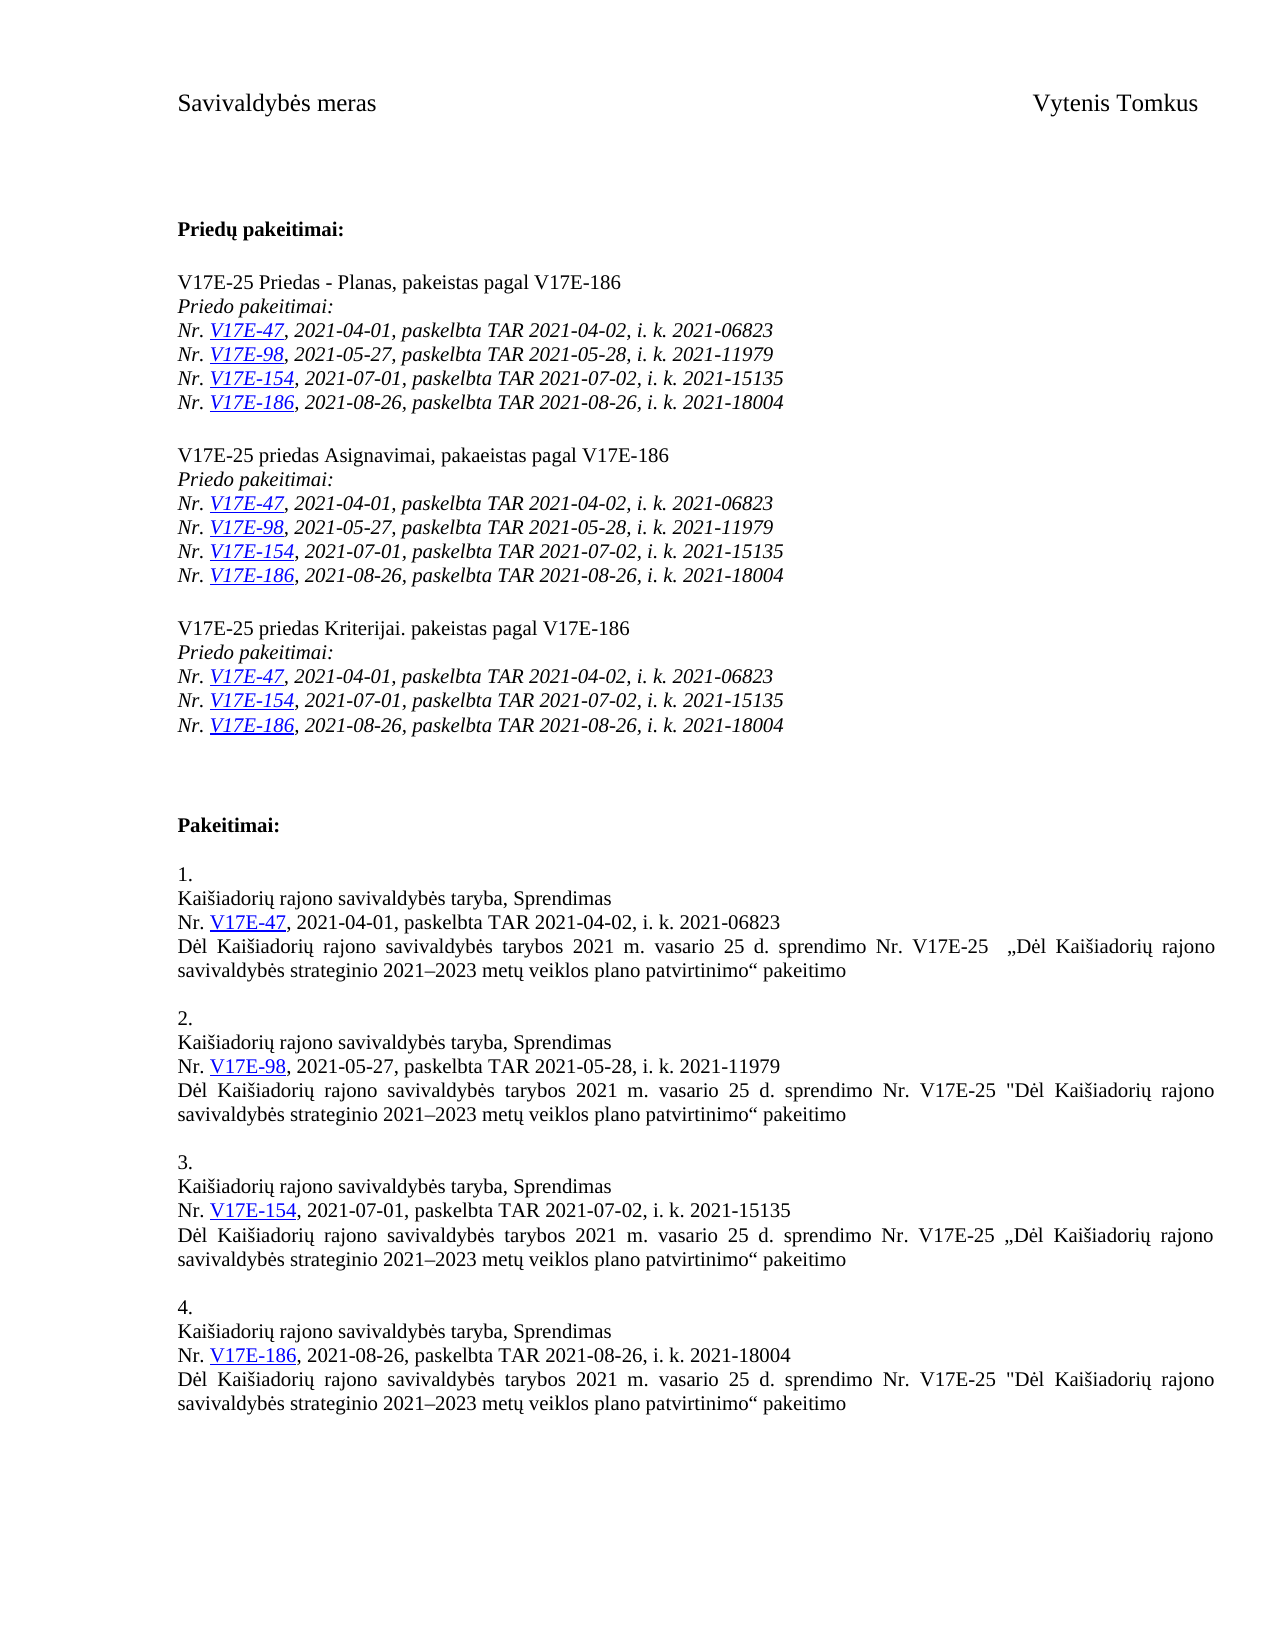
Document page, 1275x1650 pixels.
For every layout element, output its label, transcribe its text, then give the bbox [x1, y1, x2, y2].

text Nr. V17E-98, 2021-05-27, paskelbta TAR 2021-05-28, i. k. 2021-11979 [177, 515, 1216, 539]
text Nr. V17E-186, 2021-08-26, paskelbta TAR 2021-08-26, i. k. 2021-18004 [177, 1343, 1216, 1367]
text Kaišiadorių rajono savivaldybės taryba, Sprendimas [177, 1030, 1216, 1054]
text 3. [177, 1150, 1216, 1174]
text Priedo pakeitimai: [177, 640, 1216, 664]
text Nr. V17E-47, 2021-04-01, paskelbta TAR 2021-04-02, i. k. 2021-06823 [177, 664, 1216, 688]
text Nr. V17E-47, 2021-04-01, paskelbta TAR 2021-04-02, i. k. 2021-06823 [177, 318, 1216, 342]
text Kaišiadorių rajono savivaldybės taryba, Sprendimas [177, 1319, 1216, 1343]
text Nr. V17E-154, 2021-07-01, paskelbta TAR 2021-07-02, i. k. 2021-15135 [177, 1198, 1216, 1222]
text Nr. V17E-47, 2021-04-01, paskelbta TAR 2021-04-02, i. k. 2021-06823 [177, 491, 1216, 515]
text Dėl Kaišiadorių rajono savivaldybės tarybos 2021 m. vasario 25 d. sprendimo Nr. V17E-25 "Dėl Kaišiadorių rajono savivaldybės strateginio 2021–2023 metų veiklos plano patvirtinimo“ pakeitimo [177, 1078, 1216, 1126]
text Nr. V17E-154, 2021-07-01, paskelbta TAR 2021-07-02, i. k. 2021-15135 [177, 366, 1216, 390]
text Priedo pakeitimai: [177, 467, 1216, 491]
text V17E-25 priedas Kriterijai. pakeistas pagal V17E-186 [177, 616, 1216, 640]
text Priedų pakeitimai: [177, 217, 1216, 241]
text Nr. V17E-186, 2021-08-26, paskelbta TAR 2021-08-26, i. k. 2021-18004 [177, 390, 1216, 414]
text V17E-25 Priedas - Planas, pakeistas pagal V17E-186 [177, 270, 1216, 294]
text V17E-25 priedas Asignavimai, pakaeistas pagal V17E-186 [177, 443, 1216, 467]
text Nr. V17E-98, 2021-05-27, paskelbta TAR 2021-05-28, i. k. 2021-11979 [177, 1054, 1216, 1078]
text Savivaldybės meras Vytenis Tomkus [177, 88, 1216, 117]
text Nr. V17E-186, 2021-08-26, paskelbta TAR 2021-08-26, i. k. 2021-18004 [177, 563, 1216, 587]
text Nr. V17E-47, 2021-04-01, paskelbta TAR 2021-04-02, i. k. 2021-06823 [177, 910, 1216, 934]
text Nr. V17E-154, 2021-07-01, paskelbta TAR 2021-07-02, i. k. 2021-15135 [177, 539, 1216, 563]
text Kaišiadorių rajono savivaldybės taryba, Sprendimas [177, 1174, 1216, 1198]
text Priedo pakeitimai: [177, 294, 1216, 318]
text 2. [177, 1006, 1216, 1030]
text Nr. V17E-186, 2021-08-26, paskelbta TAR 2021-08-26, i. k. 2021-18004 [177, 712, 1216, 737]
text 1. [177, 862, 1216, 886]
text Nr. V17E-154, 2021-07-01, paskelbta TAR 2021-07-02, i. k. 2021-15135 [177, 688, 1216, 712]
text Dėl Kaišiadorių rajono savivaldybės tarybos 2021 m. vasario 25 d. sprendimo Nr. V17E-25 „Dėl Kaišiadorių rajono savivaldybės strateginio 2021–2023 metų veiklos plano patvirtinimo“ pakeitimo [177, 934, 1216, 982]
text Pakeitimai: [177, 813, 1216, 837]
text 4. [177, 1295, 1216, 1319]
text Nr. V17E-98, 2021-05-27, paskelbta TAR 2021-05-28, i. k. 2021-11979 [177, 342, 1216, 366]
text Kaišiadorių rajono savivaldybės taryba, Sprendimas [177, 886, 1216, 910]
text Dėl Kaišiadorių rajono savivaldybės tarybos 2021 m. vasario 25 d. sprendimo Nr. V17E-25 "Dėl Kaišiadorių rajono savivaldybės strateginio 2021–2023 metų veiklos plano patvirtinimo“ pakeitimo [177, 1367, 1216, 1415]
text Dėl Kaišiadorių rajono savivaldybės tarybos 2021 m. vasario 25 d. sprendimo Nr. V17E-25 „Dėl Kaišiadorių rajono savivaldybės strateginio 2021–2023 metų veiklos plano patvirtinimo“ pakeitimo [177, 1222, 1216, 1271]
